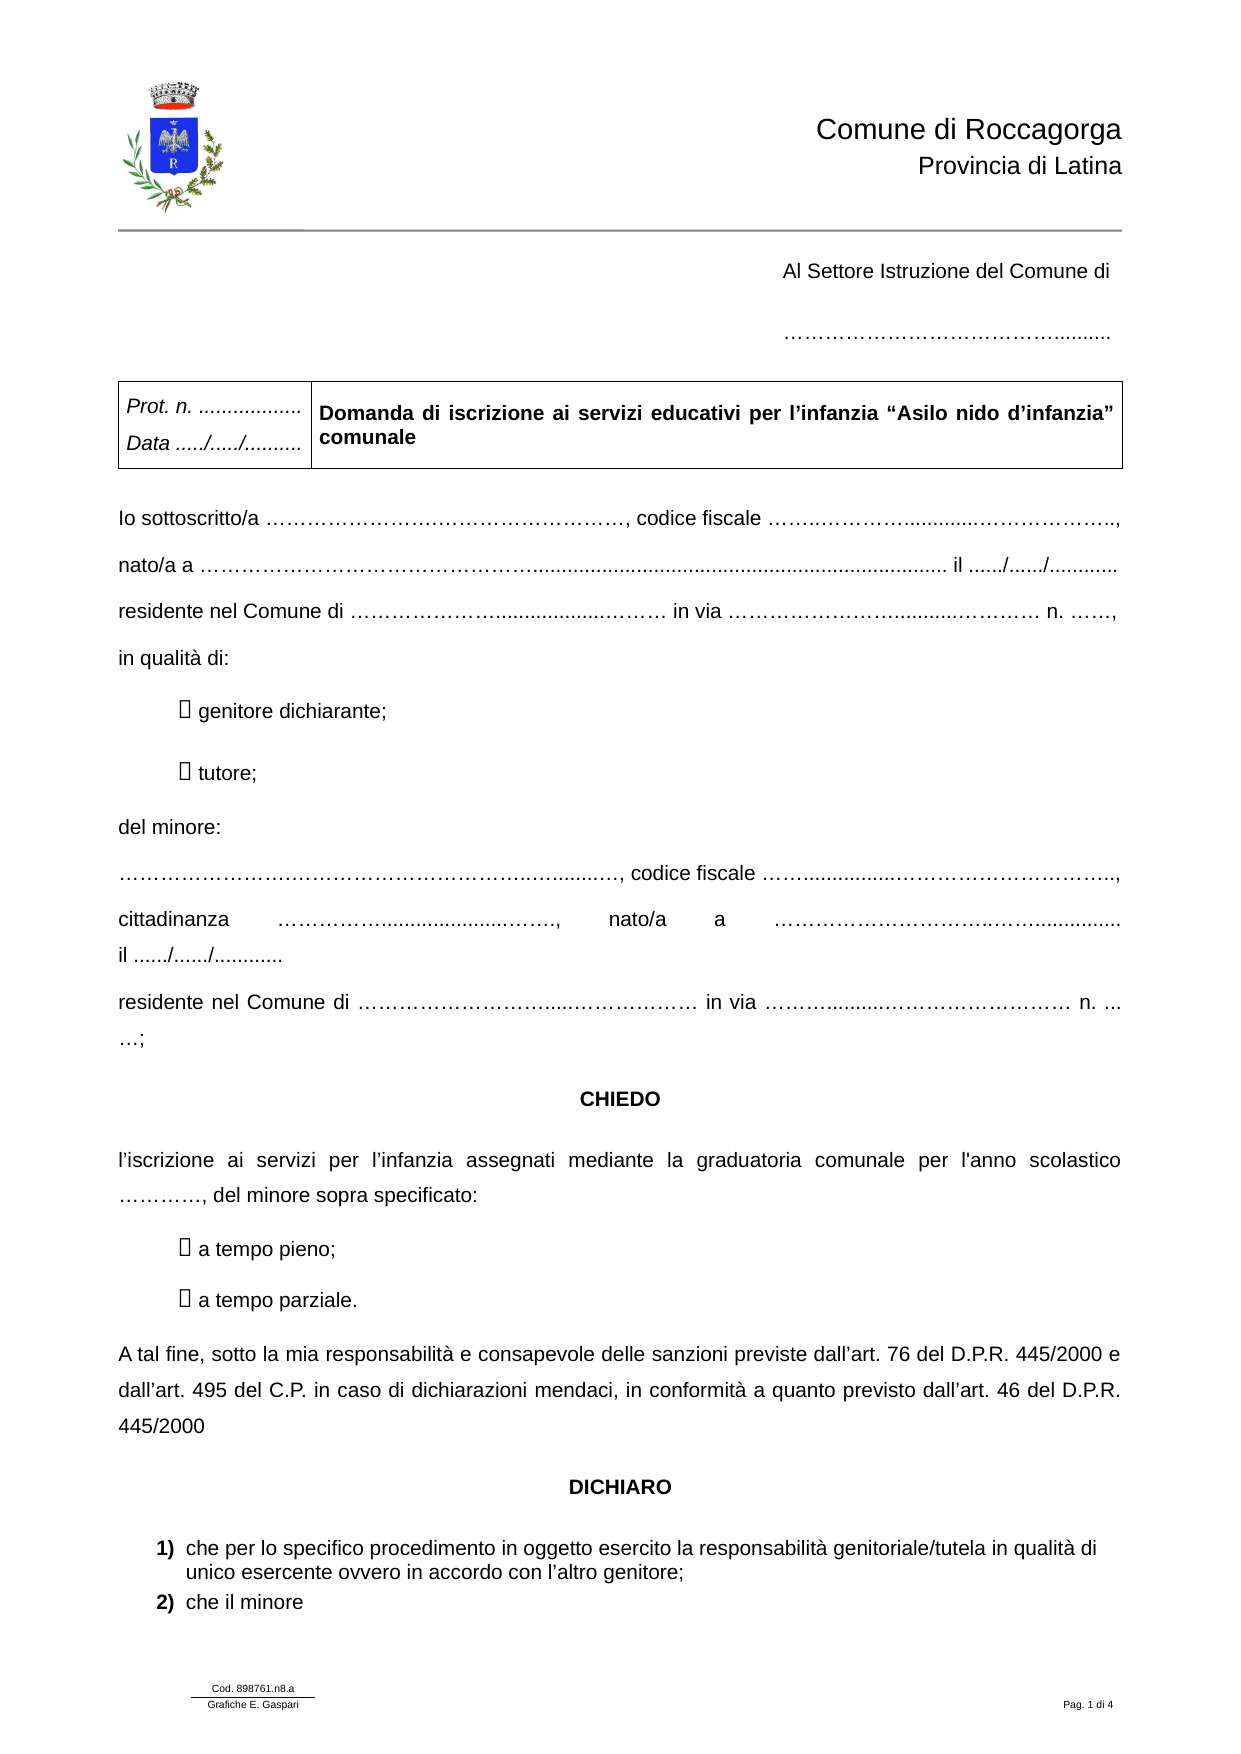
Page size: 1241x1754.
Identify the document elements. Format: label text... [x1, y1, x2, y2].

text  tutore; [177, 753, 1122, 787]
text Io sottoscritto/a …………………….………………………, codice fiscale ……..………….............……………….., [118, 506, 1122, 530]
text Provincia di Latina [224, 151, 1122, 179]
text l’iscrizione ai servizi per l’infanzia assegnati mediante la graduatoria comunale per l'anno scolastico …………, del minore sopra specificato: [118, 1147, 1122, 1207]
text  genitore dichiarante; [177, 692, 1122, 726]
table_header Domanda di iscrizione ai servizi educativi per l’infanzia “Asilo nido d’infanzia” comunale [312, 382, 1122, 468]
text CHIEDO [118, 1086, 1122, 1110]
text del minore: [118, 814, 1122, 838]
text A tal fine, sotto la mia responsabilità e consapevole delle sanzioni previste dall’art. 76 del D.P.R. 445/2000 e dall’art. 495 del C.P. in caso di dichiarazioni mendaci, in conformità a quanto previsto dall’art. 46 del D.P.R. 445/2000 [118, 1342, 1122, 1438]
list che per lo specifico procedimento in oggetto esercito la responsabilità genitoriale/tutela in qualità di unico esercente ovvero in accordo con l’altro genitore; [156, 1536, 1122, 1584]
text Al Settore Istruzione del Comune di [118, 259, 1122, 283]
text Comune di Roccagorga [224, 112, 1122, 146]
text nato/a a …………………………………………........................................................................ il ....../....../............ [118, 553, 1122, 577]
text ………………………………….......... [118, 320, 1122, 344]
text residente nel Comune di …………………...................……… in via ……………………...........………… n. ……, [118, 599, 1122, 623]
text cittadinanza ……………......................……., nato/a a …………………………..……............... il ....../....../............ [118, 907, 1122, 967]
text DICHIARO [118, 1475, 1122, 1499]
list che il minore [156, 1590, 1122, 1614]
table_header Prot. n. .................. Data ...../...../.......... [119, 382, 311, 468]
text …………………….……………………………..…........…, codice fiscale ……................………………………….., [118, 861, 1122, 885]
text  a tempo pieno; [177, 1230, 1122, 1264]
picture [122, 81, 224, 213]
text in qualità di: [118, 645, 1122, 669]
text residente nel Comune di ……………………….....……………… in via ………..........……………………… n. ...…; [118, 989, 1122, 1049]
text  a tempo parziale. [177, 1281, 1122, 1315]
